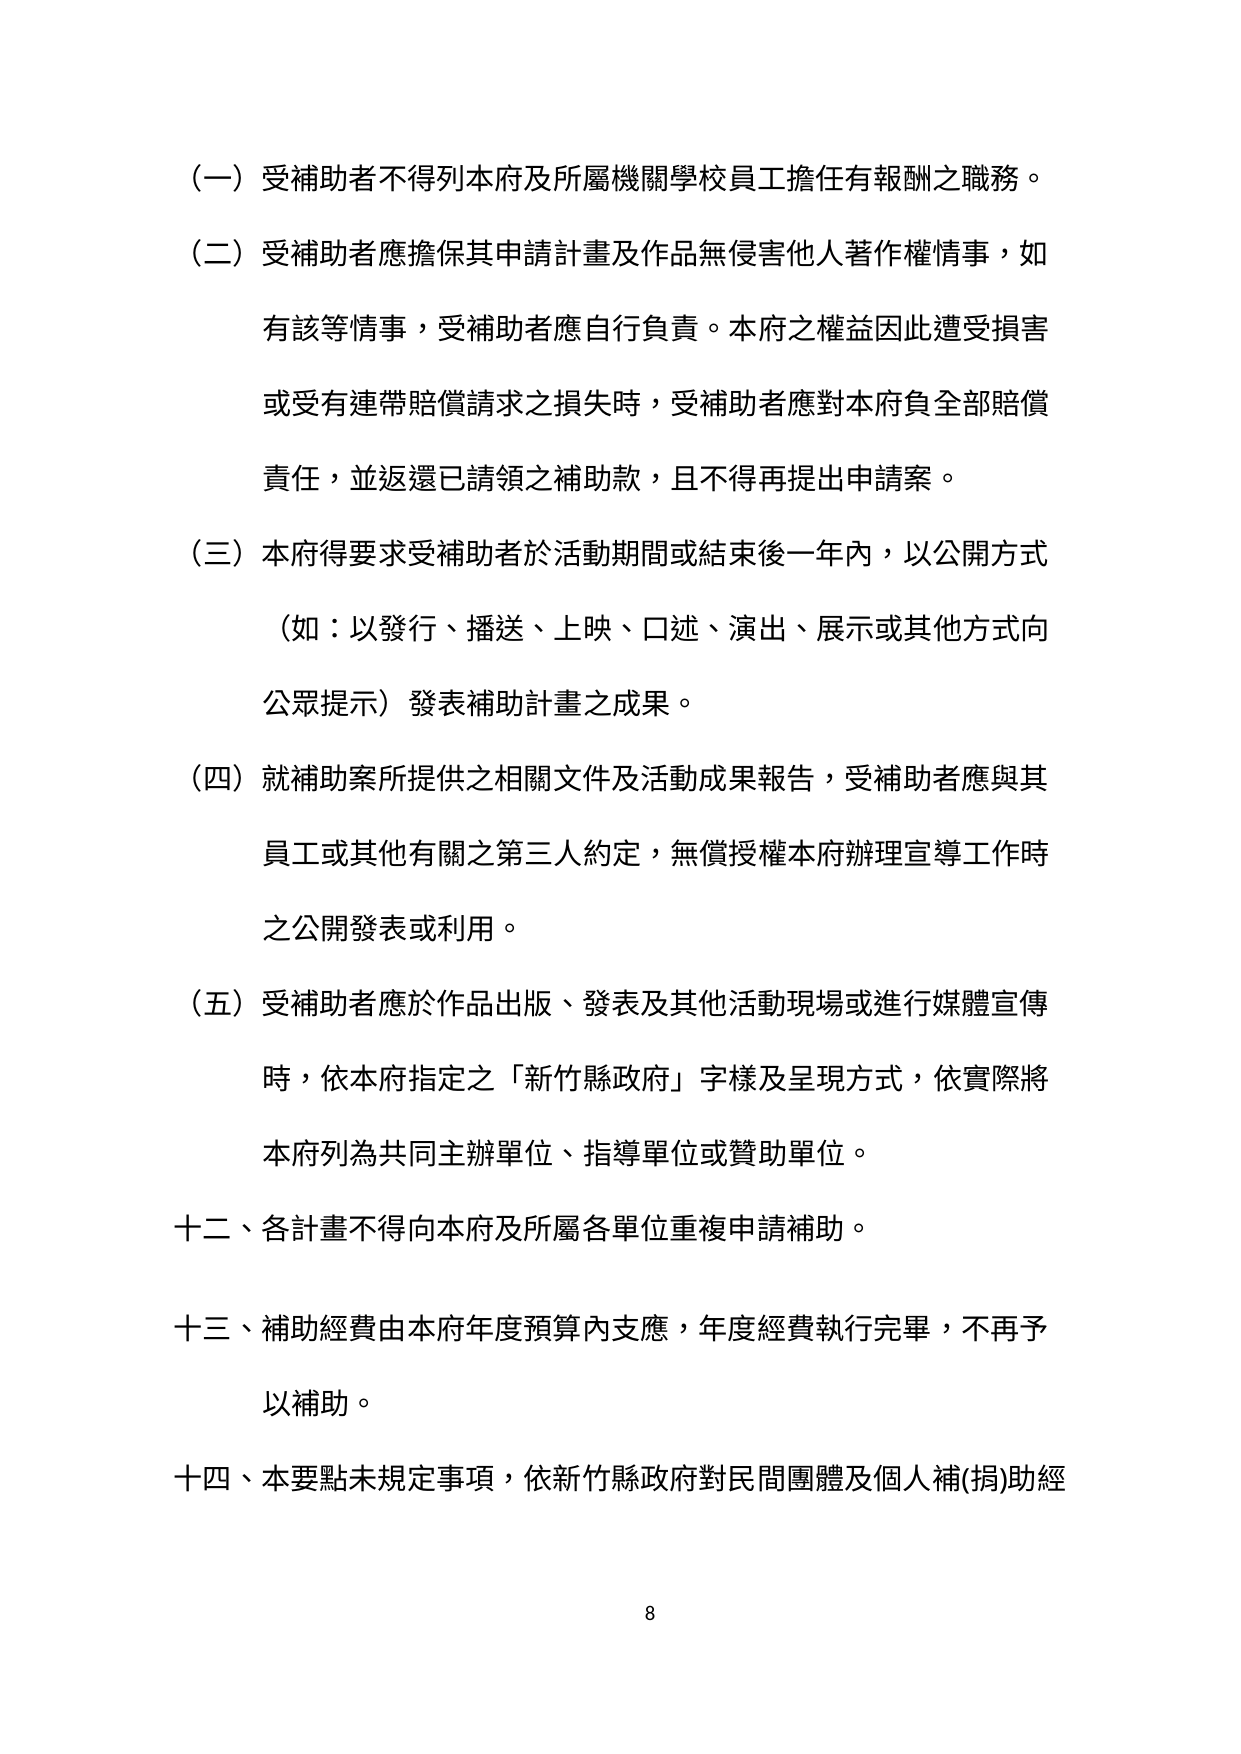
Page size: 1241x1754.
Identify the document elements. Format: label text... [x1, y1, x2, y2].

table_cell 十三、補助經費由本府年度預算內支應，年度經費執行完畢，不再予以補助。 十四、本要點未規定事項，依新竹縣政府對民間團體及個人補(捐)助經 [161, 1270, 1089, 1520]
table_cell （一）受補助者不得列本府及所屬機關學校員工擔任有報酬之職務。 （二）受補助者應擔保其申請計畫及作品無侵害他人著作權情事，如有該等情事，受補助者應自行負責。本府之權益因此遭受損害或受有連帶賠償請求之損失時，受補助者應對本府負全部賠償責任，並返還已請領之補助款，且不得再提出申請案。 （三）本府得要求受補助者於活動期間或結束後一年內，以公開方式（如：以發行、播送、上映、口述、演出、展示或其他方式向公眾提示）發表補助計畫之成果。 （四）就補助案所提供之相關文件及活動成果報告，受補助者應與其員工或其他有關之第三人約定，無償授權本府辦理宣導工作時之公開發表或利用。 （五）受補助者應於作品出版、發表及其他活動現場或進行媒體宣傳時，依本府指定之「新竹縣政府」字樣及呈現方式，依實際將本府列為共同主辦單位、指導單位或贊助單位。 十二、各計畫不得向本府及所屬各單位重複申請補助。 [161, 120, 1089, 1270]
